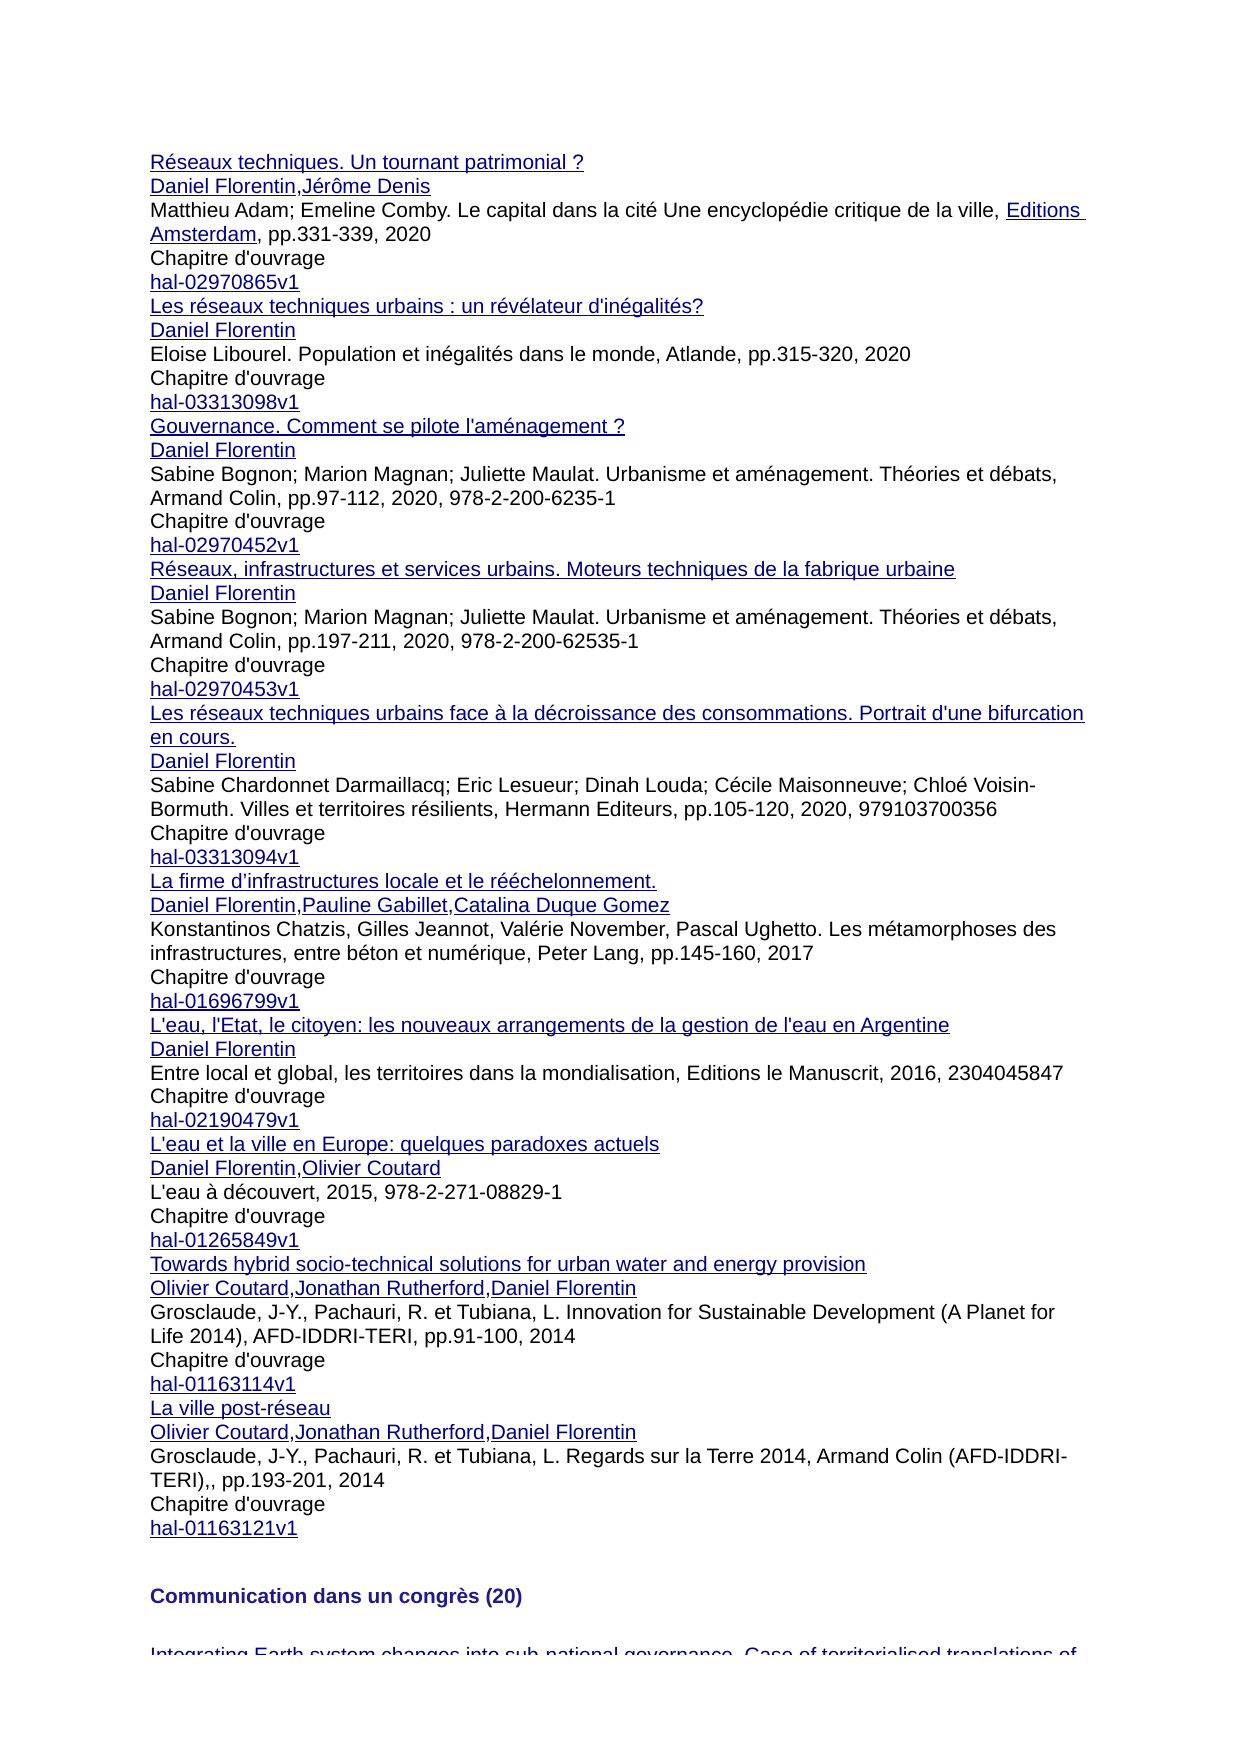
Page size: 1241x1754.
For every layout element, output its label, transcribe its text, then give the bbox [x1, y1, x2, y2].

table_cell La ville post-réseau Olivier Coutard,Jonathan Rutherford,Daniel Florentin Grosclaude, J-Y., Pachauri, R. et Tubiana, L. Regards sur la Terre 2014, Armand Colin (AFD-IDDRI-TERI),, pp.193-201, 2014 Chapitre d'ouvrage hal-01163121v1 [150, 1396, 1090, 1539]
table_header Integrating Earth system changes into sub-national governance. Case of territorialised translations of planetary boundaries-related frameworks Emile Balembois,Daniel Florentin,Antoine Giret,Ingo Fetzer,Natacha Gondran Global Tipping points : Accelerating action to ensure a socially just transformation, Jun 2025, Exeter, United Kingdom Communication dans un congrès hal-05139340v1 [150, 1643, 1090, 1655]
table_cell Les réseaux techniques urbains : un révélateur d'inégalités? Daniel Florentin Eloise Libourel. Population et inégalités dans le monde, Atlande, pp.315-320, 2020 Chapitre d'ouvrage hal-03313098v1 [150, 294, 1090, 413]
table_cell Réseaux, infrastructures et services urbains. Moteurs techniques de la fabrique urbaine Daniel Florentin Sabine Bognon; Marion Magnan; Juliette Maulat. Urbanisme et aménagement. Théories et débats, Armand Colin, pp.197-211, 2020, 978-2-200-62535-1 Chapitre d'ouvrage hal-02970453v1 [150, 557, 1090, 701]
table_cell Towards hybrid socio-technical solutions for urban water and energy provision Olivier Coutard,Jonathan Rutherford,Daniel Florentin Grosclaude, J-Y., Pachauri, R. et Tubiana, L. Innovation for Sustainable Development (A Planet for Life 2014), AFD-IDDRI-TERI, pp.91-100, 2014 Chapitre d'ouvrage hal-01163114v1 [150, 1252, 1090, 1396]
table_cell Les réseaux techniques urbains face à la décroissance des consommations. Portrait d'une bifurcation en cours. Daniel Florentin Sabine Chardonnet Darmaillacq; Eric Lesueur; Dinah Louda; Cécile Maisonneuve; Chloé Voisin-Bormuth. Villes et territoires résilients, Hermann Editeurs, pp.105-120, 2020, 979103700356 Chapitre d'ouvrage hal-03313094v1 [150, 701, 1090, 869]
table_cell La firme d’infrastructures locale et le rééchelonnement. Daniel Florentin,Pauline Gabillet,Catalina Duque Gomez Konstantinos Chatzis, Gilles Jeannot, Valérie November, Pascal Ughetto. Les métamorphoses des infrastructures, entre béton et numérique, Peter Lang, pp.145-160, 2017 Chapitre d'ouvrage hal-01696799v1 [150, 869, 1090, 1012]
table_cell Réseaux techniques. Un tournant patrimonial ? Daniel Florentin,Jérôme Denis Matthieu Adam; Emeline Comby. Le capital dans la cité Une encyclopédie critique de la ville, Editions Amsterdam, pp.331-339, 2020 Chapitre d'ouvrage hal-02970865v1 [150, 150, 1090, 294]
subtitle Communication dans un congrès (20) [150, 1584, 1090, 1608]
table_cell L'eau et la ville en Europe: quelques paradoxes actuels Daniel Florentin,Olivier Coutard L'eau à découvert, 2015, 978-2-271-08829-1 Chapitre d'ouvrage hal-01265849v1 [150, 1132, 1090, 1252]
table_cell Gouvernance. Comment se pilote l'aménagement ? Daniel Florentin Sabine Bognon; Marion Magnan; Juliette Maulat. Urbanisme et aménagement. Théories et débats, Armand Colin, pp.97-112, 2020, 978-2-200-6235-1 Chapitre d'ouvrage hal-02970452v1 [150, 414, 1090, 557]
table_cell L'eau, l'Etat, le citoyen: les nouveaux arrangements de la gestion de l'eau en Argentine Daniel Florentin Entre local et global, les territoires dans la mondialisation, Editions le Manuscrit, 2016, 2304045847 Chapitre d'ouvrage hal-02190479v1 [150, 1013, 1090, 1132]
